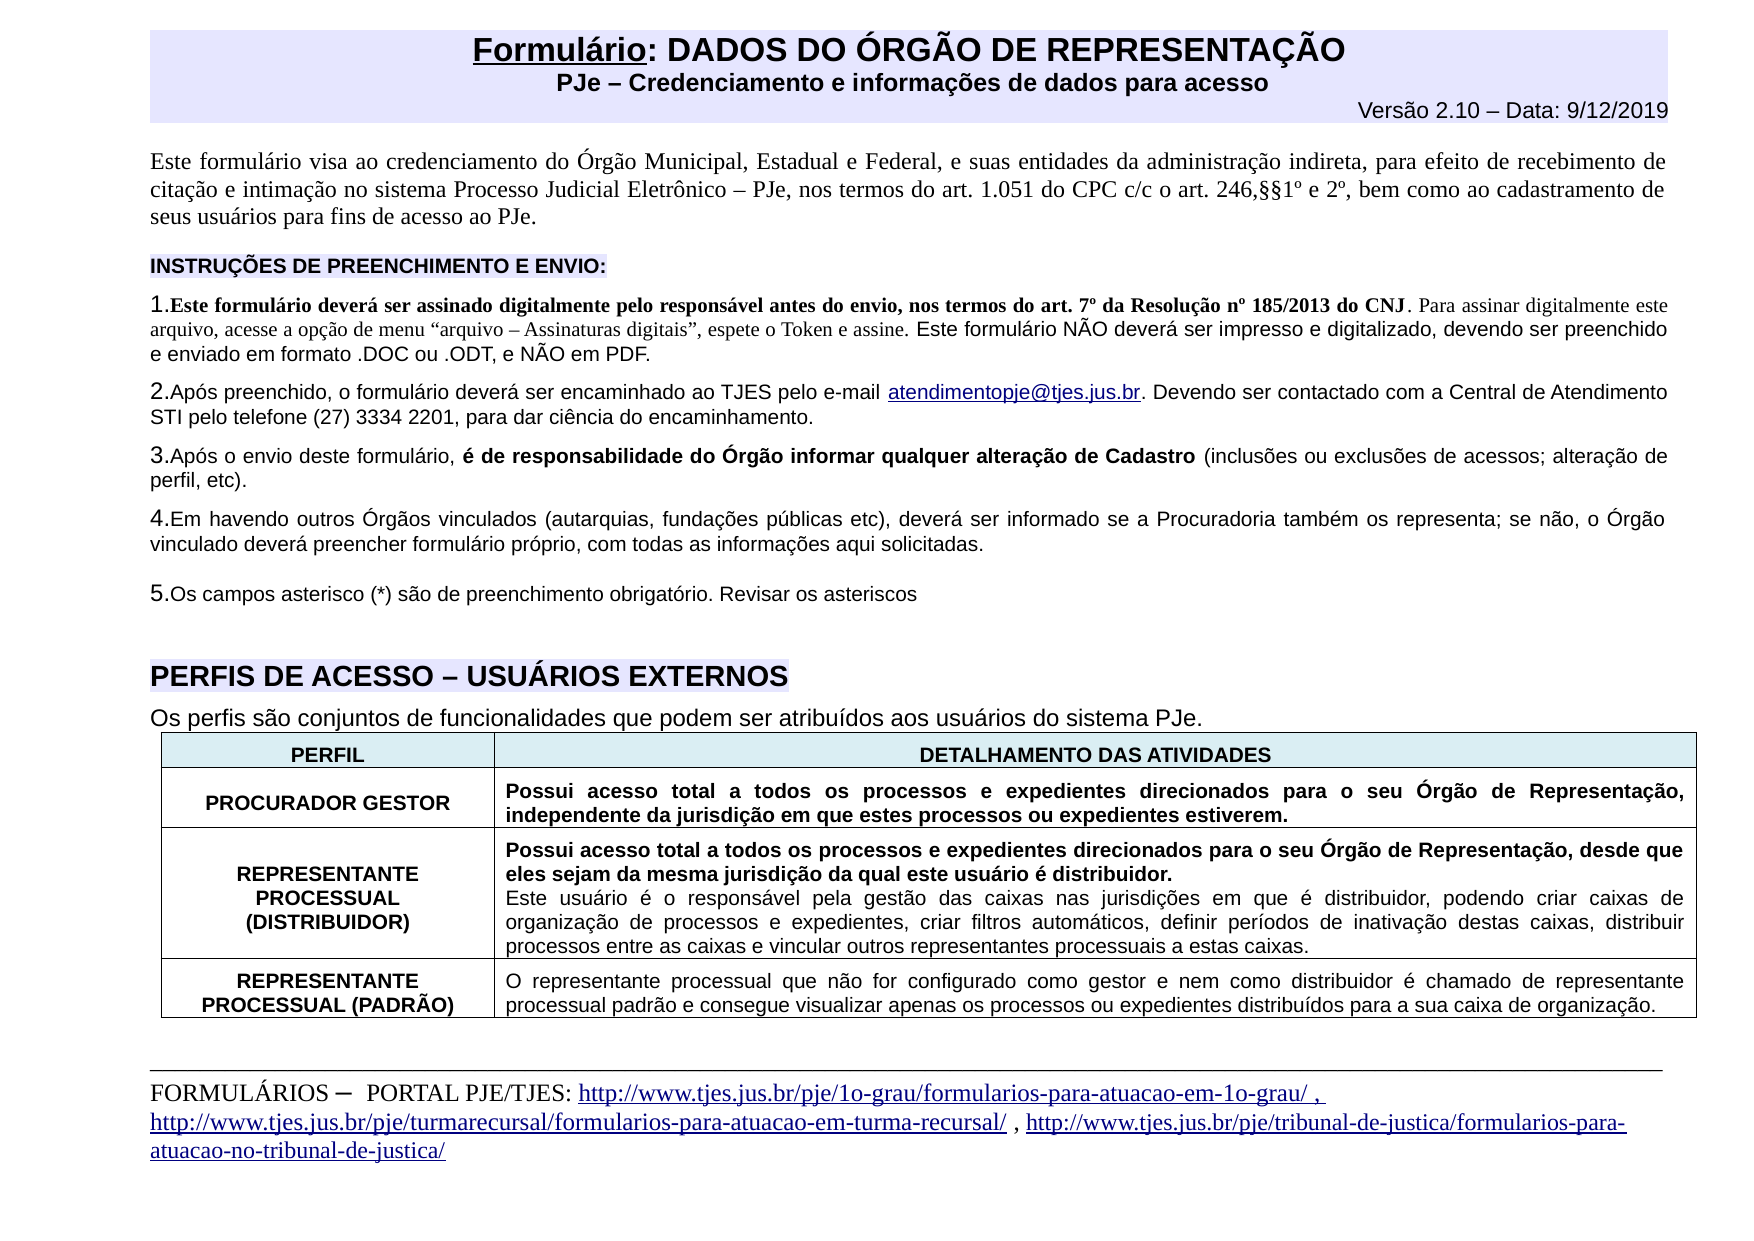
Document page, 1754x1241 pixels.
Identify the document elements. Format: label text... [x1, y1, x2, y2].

text Os perfis são conjuntos de funcionalidades que podem ser atribuídos aos usuários do sistema PJe. [150, 704, 1668, 732]
list Após preenchido, o formulário deverá ser encaminhado ao TJES pelo e-mail atendimentopje@tjes.jus.br. Devendo ser contactado com a Central de Atendimento STI pelo telefone (27) 3334 2201, para dar ciência do encaminhamento. [150, 377, 1668, 429]
table_header DETALHAMENTO DAS ATIVIDADES [495, 733, 1696, 767]
table_cell Possui acesso total a todos os processos e expedientes direcionados para o seu Órgão de Representação, independente da jurisdição em que estes processos ou expedientes estiverem. [495, 768, 1696, 827]
table_cell REPRESENTANTE PROCESSUAL (PADRÃO) [162, 959, 494, 1017]
table_cell O representante processual que não for configurado como gestor e nem como distribuidor é chamado de representante processual padrão e consegue visualizar apenas os processos ou expedientes distribuídos para a sua caixa de organização. [495, 959, 1696, 1017]
text Este formulário visa ao credenciamento do Órgão Municipal, Estadual e Federal, e suas entidades da administração indireta, para efeito de recebimento de citação e intimação no sistema Processo Judicial Eletrônico – PJe, nos termos do art. 1.051 do CPC c/c o art. 246,§§1º e 2º, bem como ao cadastramento de seus usuários para fins de acesso ao PJe. [150, 147, 1668, 230]
table_cell Possui acesso total a todos os processos e expedientes direcionados para o seu Órgão de Representação, desde que eles sejam da mesma jurisdição da qual este usuário é distribuidor. Este usuário é o responsável pela gestão das caixas nas jurisdições em que é distribuidor, podendo criar caixas de organização de processos e expedientes, criar filtros automáticos, definir períodos de inativação destas caixas, distribuir processos entre as caixas e vincular outros representantes processuais a estas caixas. [495, 828, 1696, 958]
table_cell PROCURADOR GESTOR [162, 768, 494, 827]
text PERFIS DE ACESSO – USUÁRIOS EXTERNOS [150, 659, 1668, 692]
list Após o envio deste formulário, é de responsabilidade do Órgão informar qualquer alteração de Cadastro (inclusões ou exclusões de acessos; alteração de perfil, etc). [150, 441, 1668, 492]
text INSTRUÇÕES DE PREENCHIMENTO E ENVIO: [150, 254, 1668, 278]
list Os campos asterisco (*) são de preenchimento obrigatório. Revisar os asteriscos [150, 579, 1668, 607]
list Em havendo outros Órgãos vinculados (autarquias, fundações públicas etc), deverá ser informado se a Procuradoria também os representa; se não, o Órgão vinculado deverá preencher formulário próprio, com todas as informações aqui solicitadas. [150, 504, 1668, 555]
list Este formulário deverá ser assinado digitalmente pelo responsável antes do envio, nos termos do art. 7º da Resolução nº 185/2013 do CNJ. Para assinar digitalmente este arquivo, acesse a opção de menu “arquivo – Assinaturas digitais”, espete o Token e assine. Este formulário NÃO deverá ser impresso e digitalizado, devendo ser preenchido e enviado em formato .DOC ou .ODT, e NÃO em PDF. [150, 290, 1668, 365]
table_header PERFIL [162, 733, 494, 767]
table_cell REPRESENTANTE PROCESSUAL (DISTRIBUIDOR) [162, 828, 494, 958]
